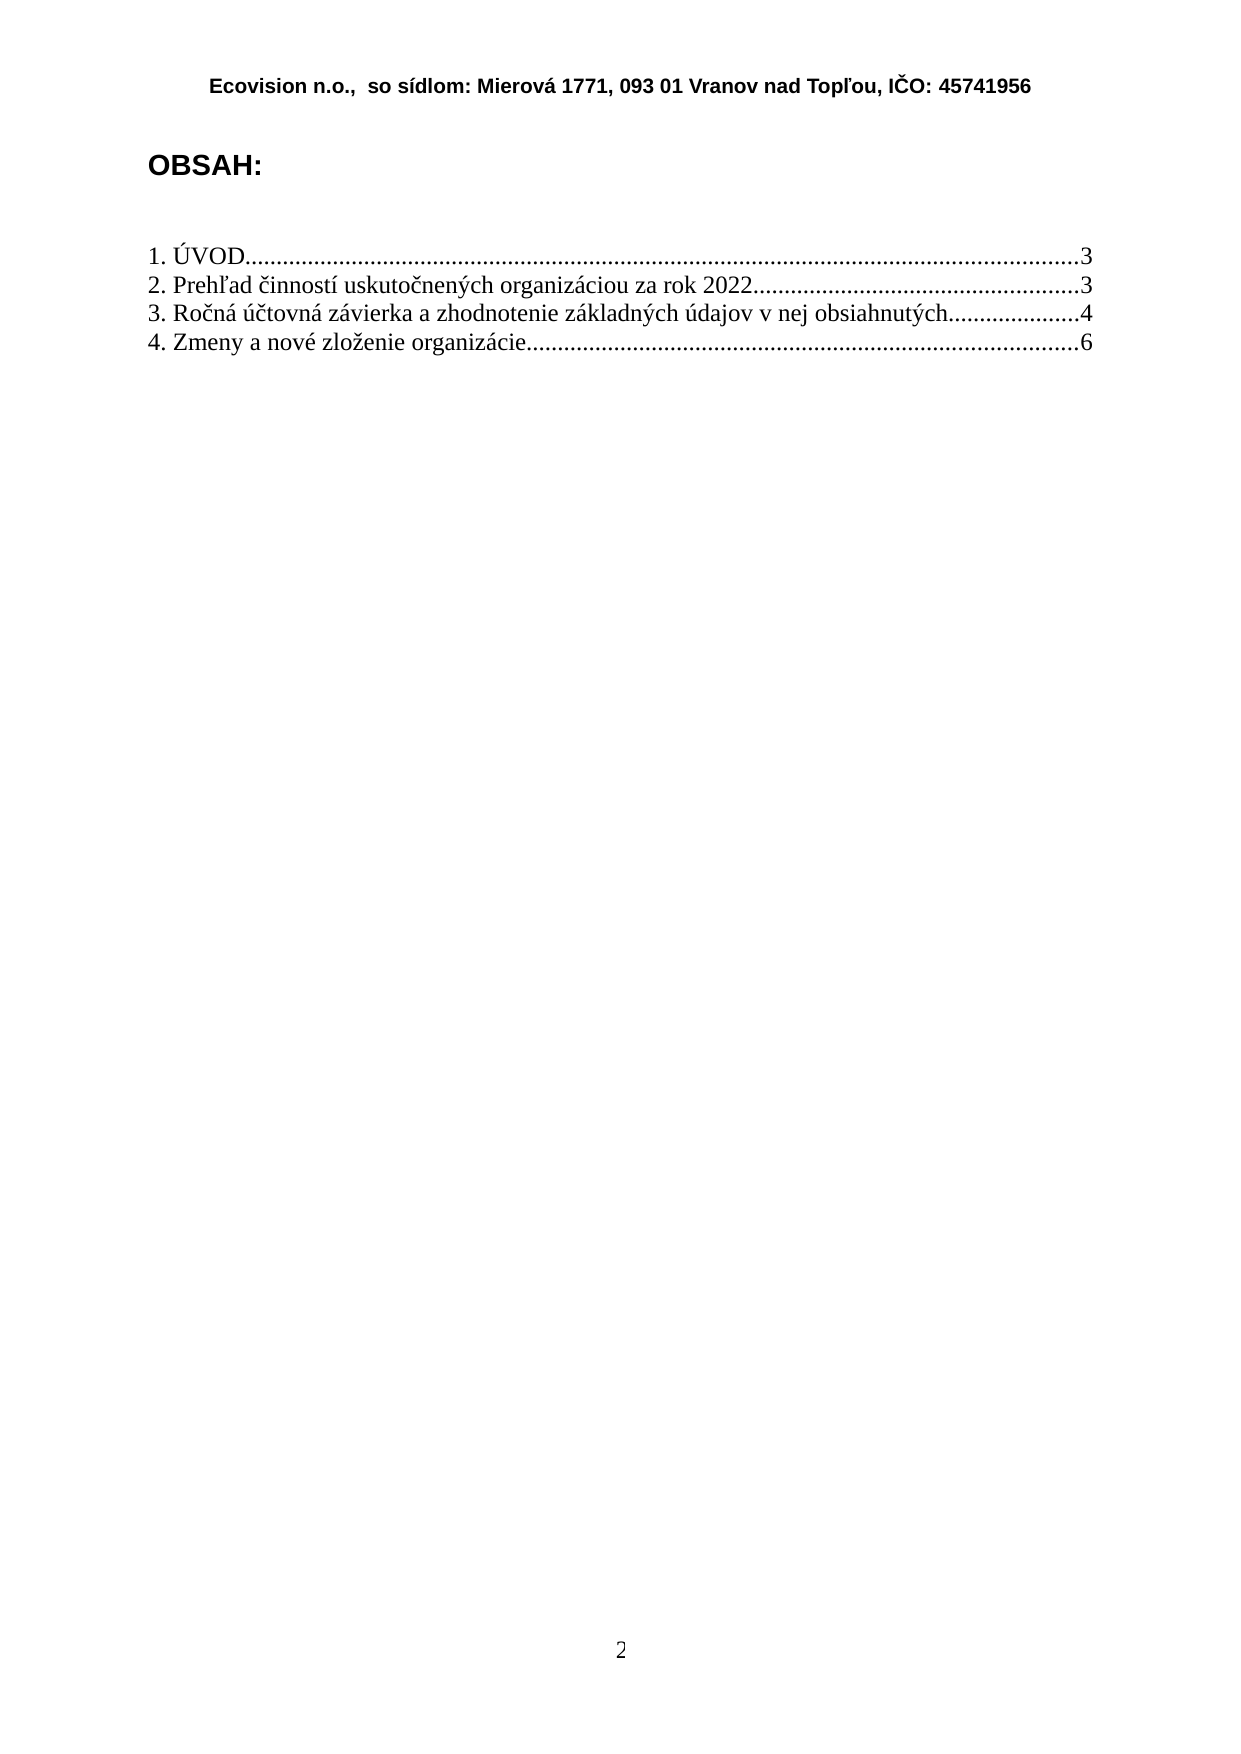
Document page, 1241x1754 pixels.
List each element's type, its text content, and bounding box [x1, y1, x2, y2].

text 3. Ročná účtovná závierka a zhodnotenie základných údajov v nej obsiahnutých 4 [148, 298, 1093, 327]
text 4. Zmeny a nové zloženie organizácie 6 [148, 327, 1093, 356]
text 2. Prehľad činností uskutočnených organizáciou za rok 2022 3 [148, 270, 1093, 298]
text OBSAH: [148, 148, 1093, 181]
text 1. ÚVOD 3 [148, 241, 1093, 270]
